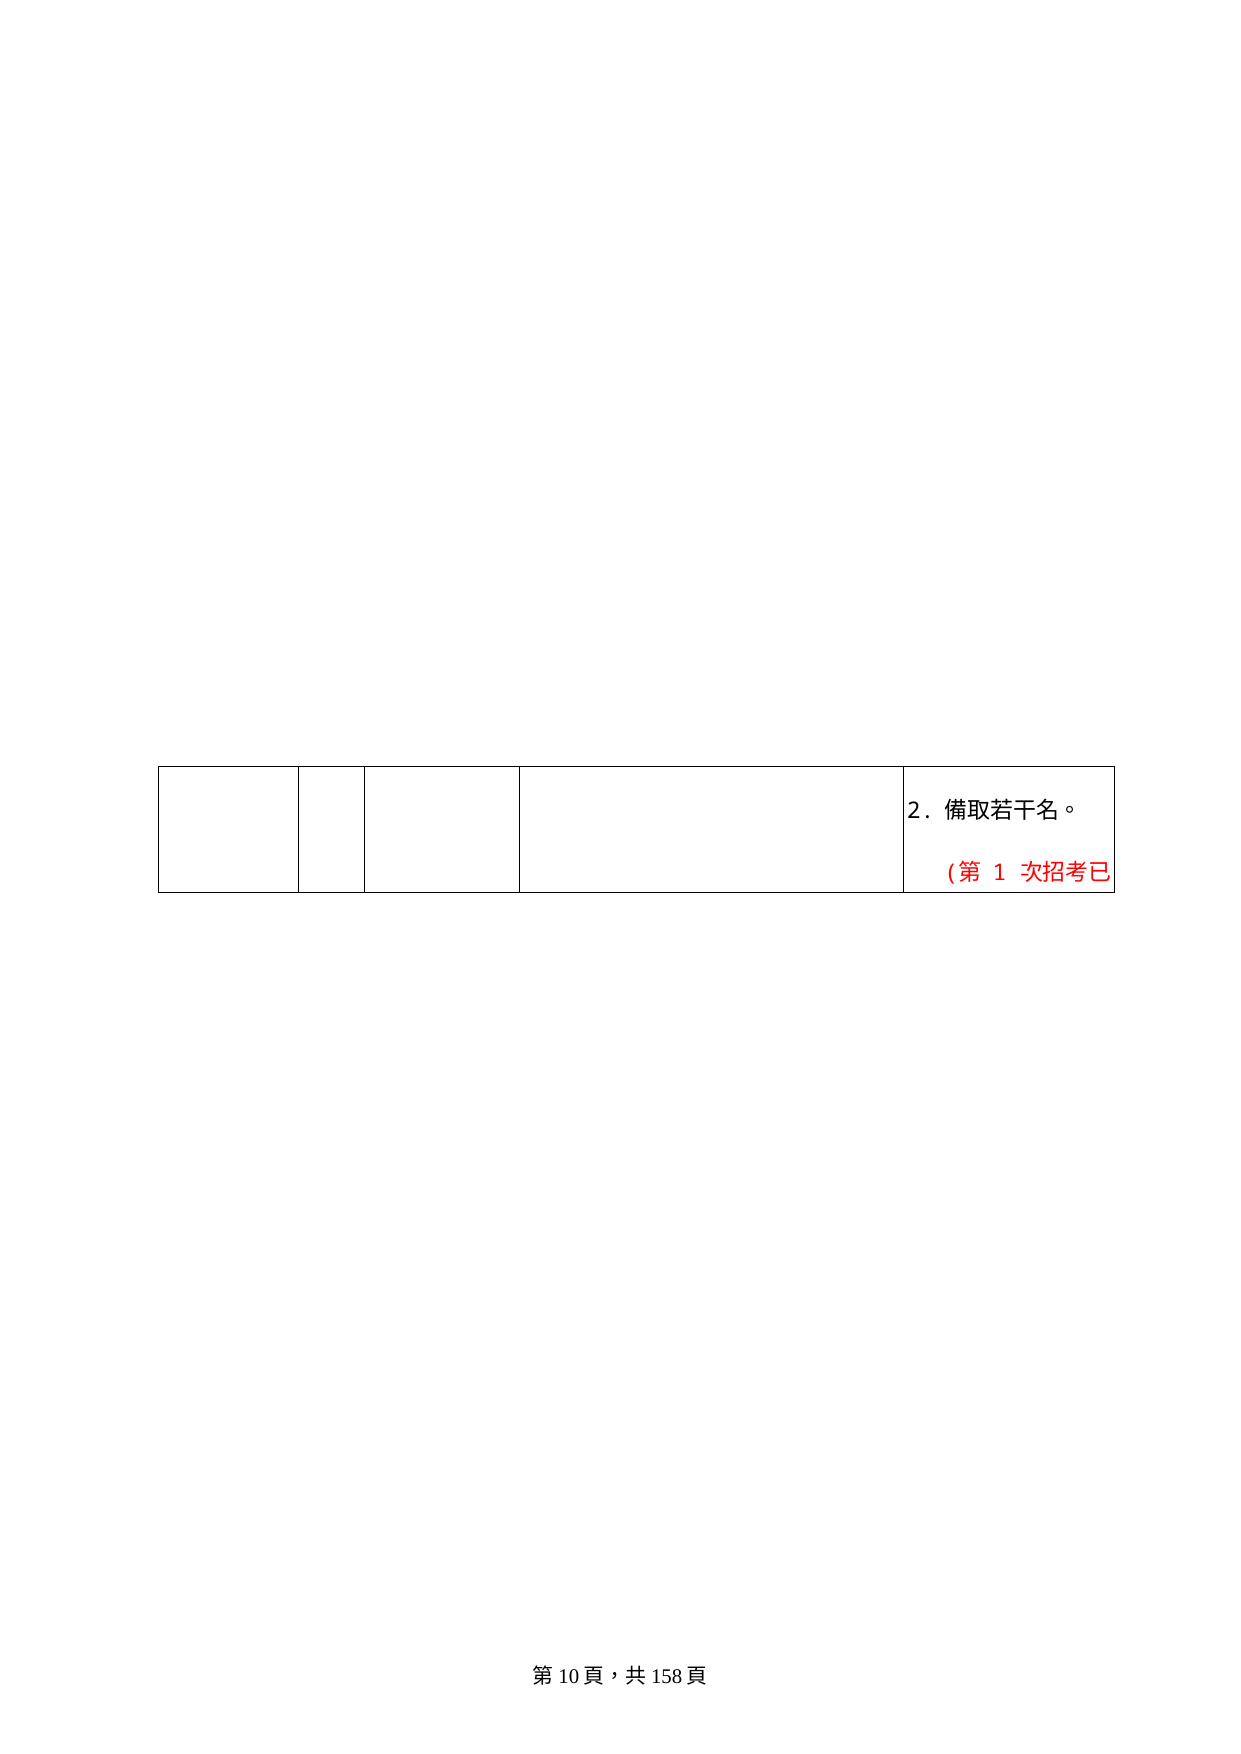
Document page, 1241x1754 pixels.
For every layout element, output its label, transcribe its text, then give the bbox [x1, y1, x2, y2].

table_cell [365, 767, 519, 892]
table_cell [299, 767, 364, 892]
table_cell 視課務需求，國高中部都需授課。 備取若干名。 (第 1 次招考已 額滿) [904, 767, 1114, 892]
table_cell [520, 767, 903, 892]
table_cell [159, 767, 298, 892]
